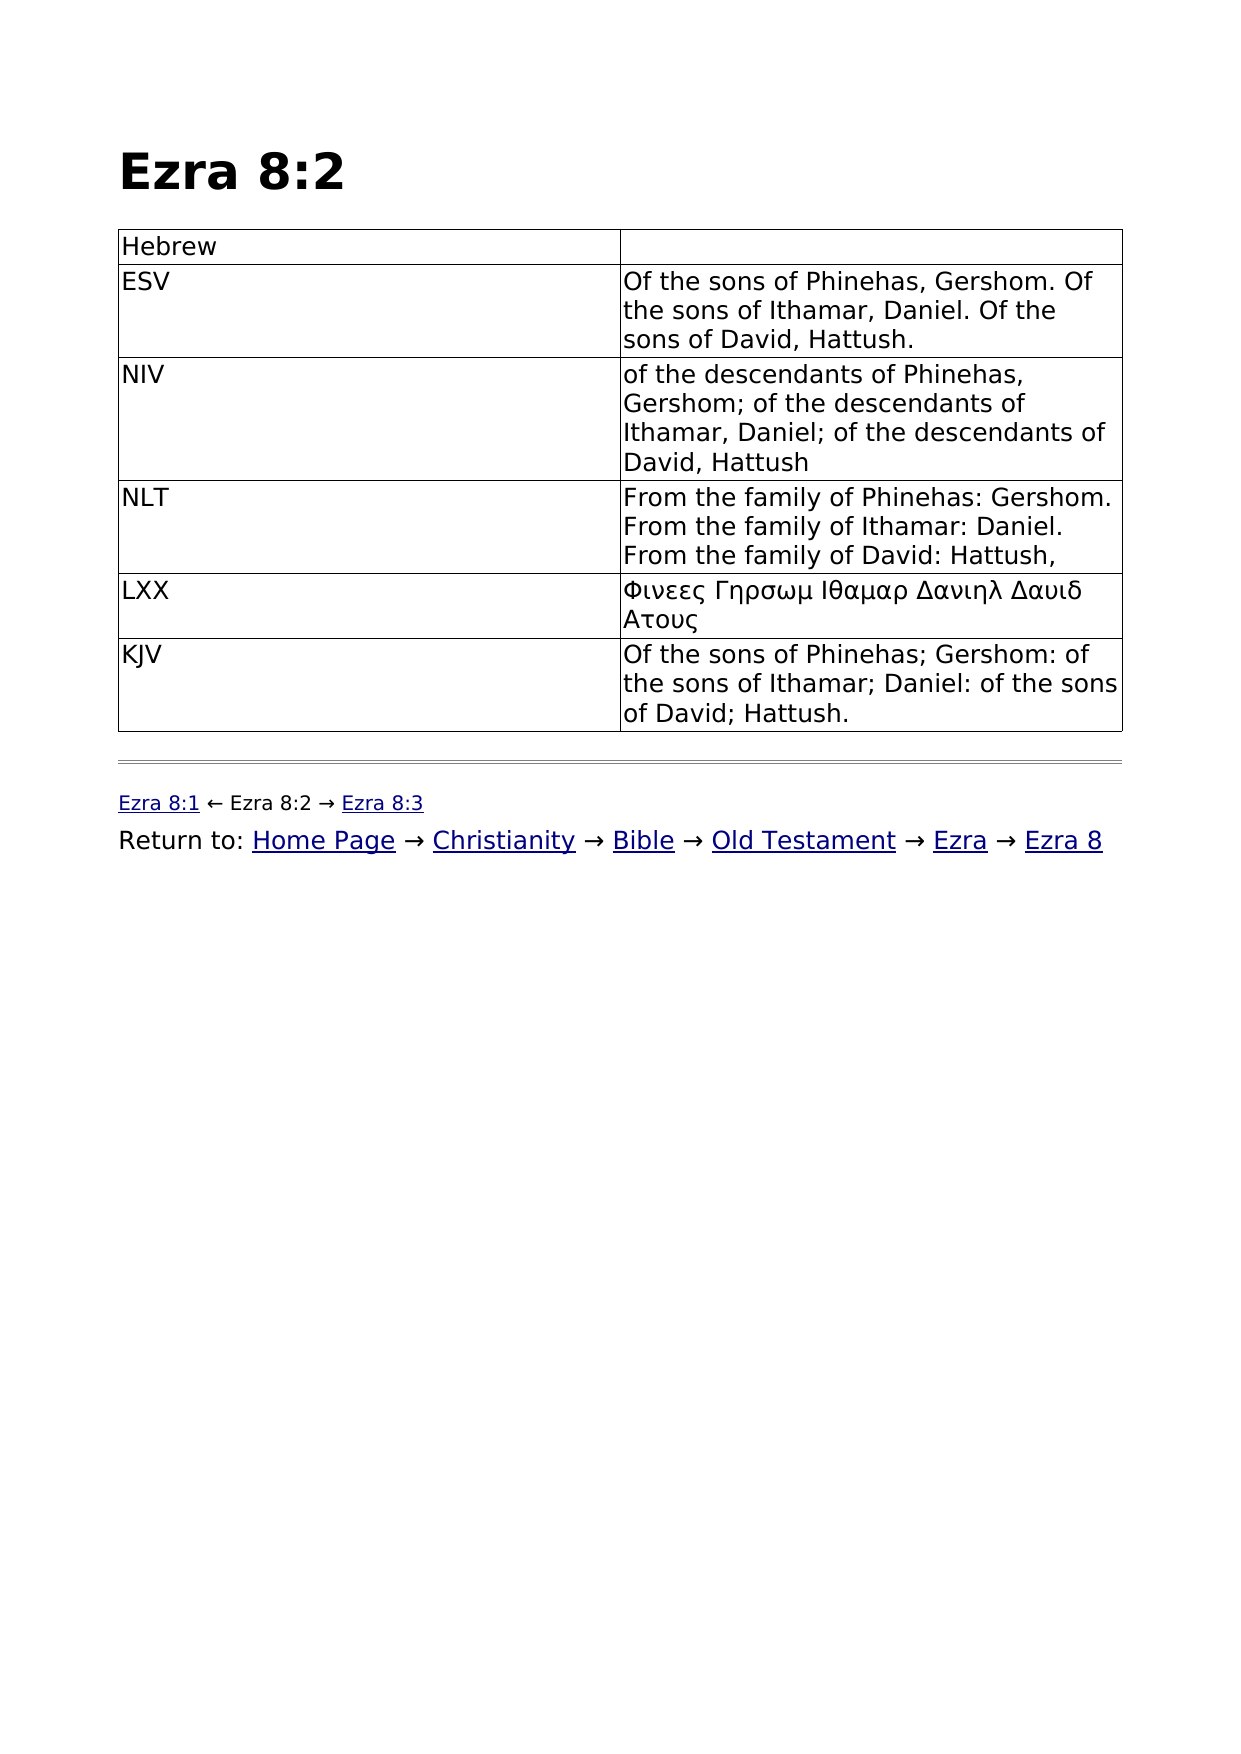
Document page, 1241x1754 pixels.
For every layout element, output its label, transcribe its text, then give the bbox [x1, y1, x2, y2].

table_header Hebrew [119, 230, 620, 264]
text Ezra 8:1 ← Ezra 8:2 → Ezra 8:3 [118, 792, 1122, 826]
table_cell NIV [119, 358, 620, 480]
table_header [621, 230, 1122, 264]
table_cell Of the sons of Phinehas; Gershom: of the sons of Ithamar; Daniel: of the sons of David; Hattush. [621, 639, 1122, 731]
text Return to: Home Page → Christianity → Bible → Old Testament → Ezra → Ezra 8 [118, 826, 1122, 855]
table_cell KJV [119, 639, 620, 731]
table_cell LXX [119, 574, 620, 637]
table_cell Of the sons of Phinehas, Gershom. Of the sons of Ithamar, Daniel. Of the sons of David, Hattush. [621, 265, 1122, 357]
subtitle Ezra 8:2 [118, 143, 1122, 201]
table_cell ESV [119, 265, 620, 357]
table_cell From the family of Phinehas: Gershom. From the family of Ithamar: Daniel. From the family of David: Hattush, [621, 481, 1122, 573]
table_cell of the descendants of Phinehas, Gershom; of the descendants of Ithamar, Daniel; of the descendants of David, Hattush [621, 358, 1122, 480]
table_cell Φινεες Γηρσωμ Ιθαμαρ Δανιηλ Δαυιδ Ατους [621, 574, 1122, 637]
table_cell NLT [119, 481, 620, 573]
